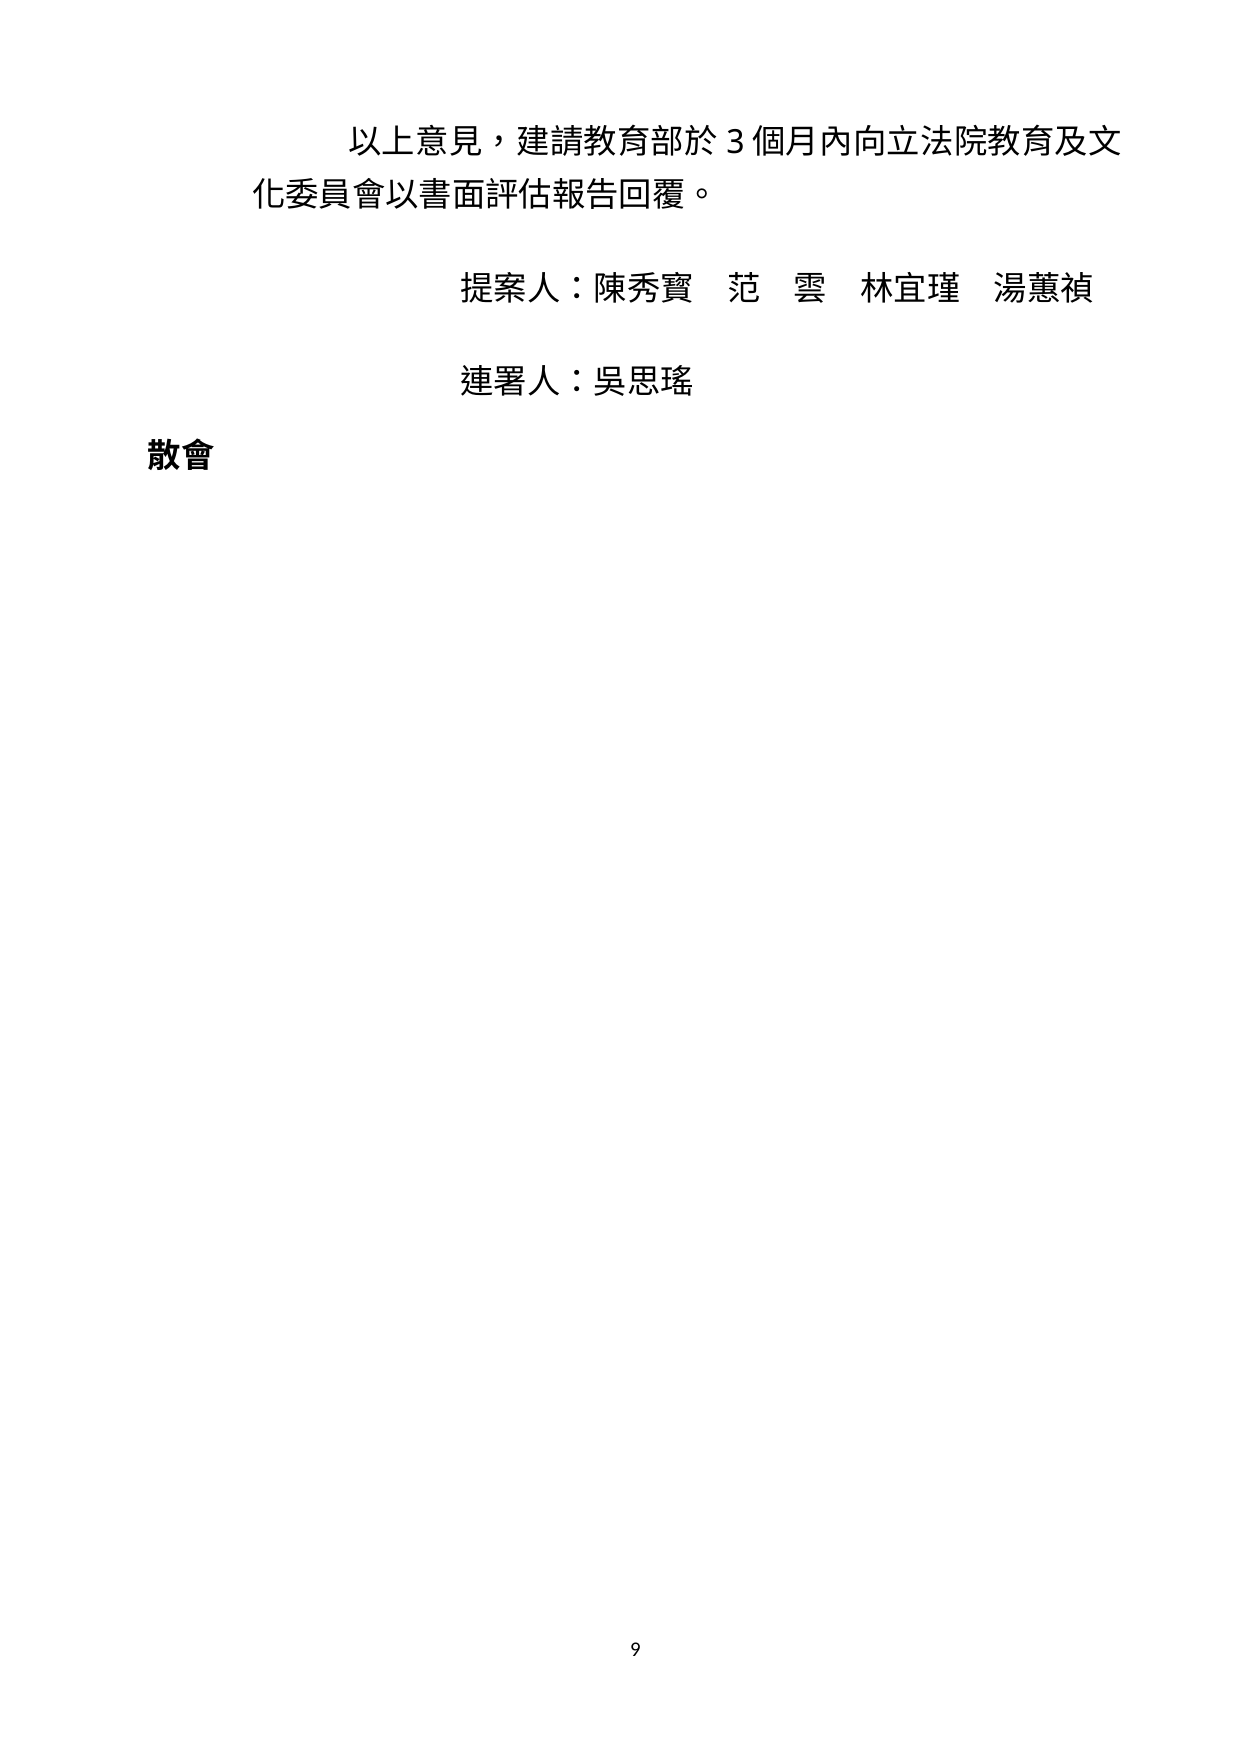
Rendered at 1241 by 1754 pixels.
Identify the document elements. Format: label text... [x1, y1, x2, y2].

text 連署人：吳思瑤 [460, 354, 1122, 404]
text 散會 [148, 429, 1120, 477]
text 提案人：陳秀寳 范 雲 林宜瑾 湯蕙禎 [460, 260, 1122, 310]
text 以上意見，建請教育部於3個月內向立法院教育及文化委員會以書面評估報告回覆。 [185, 112, 1122, 216]
